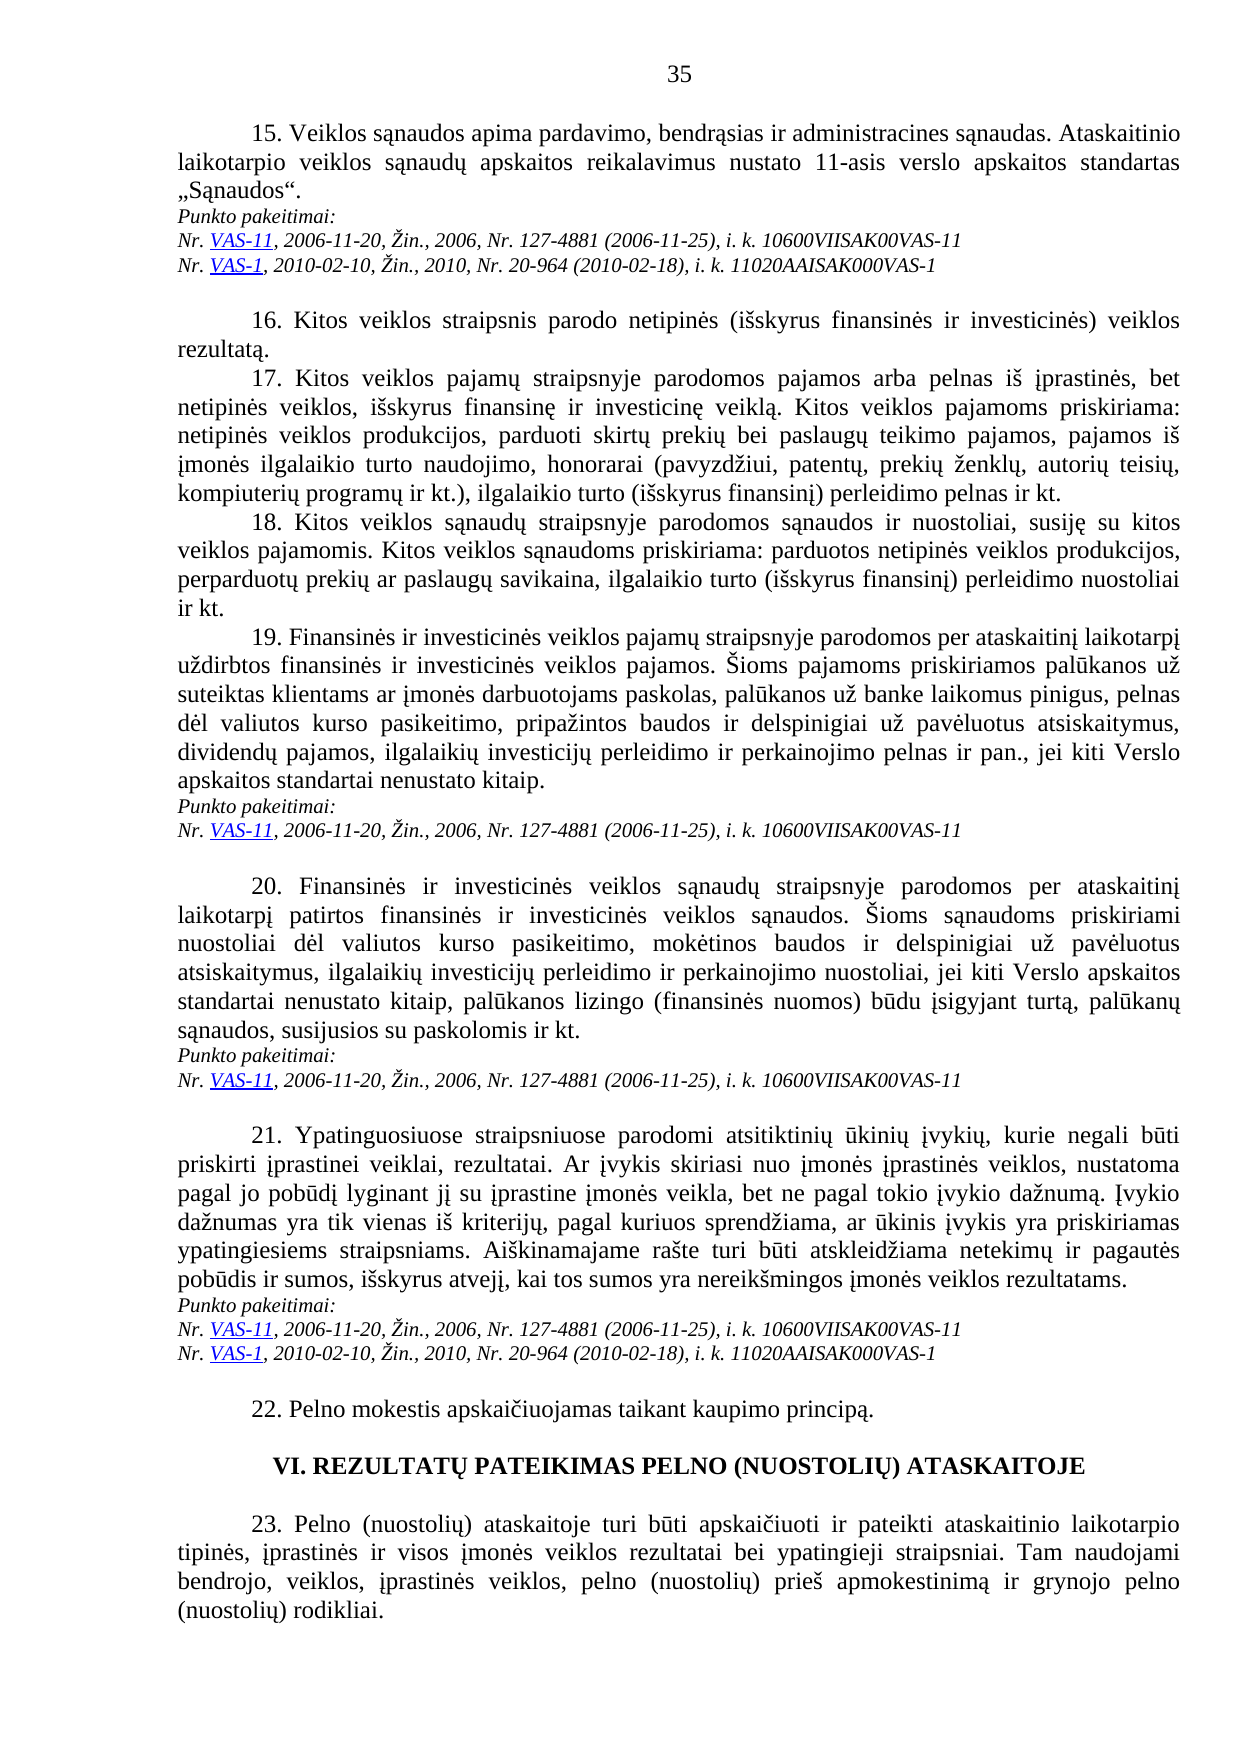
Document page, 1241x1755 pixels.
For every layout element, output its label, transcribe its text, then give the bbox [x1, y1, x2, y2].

text Nr. VAS-11, 2006-11-20, Žin., 2006, Nr. 127-4881 (2006-11-25), i. k. 10600VIISAK00VAS-11 [177, 1067, 1181, 1092]
text VI. REZULTATŲ PATEIKIMAS PELNO (NUOSTOLIŲ) ATASKAITOJE [177, 1451, 1181, 1480]
text 17. Kitos veiklos pajamų straipsnyje parodomos pajamos arba pelnas iš įprastinės, bet netipinės veiklos, išskyrus finansinę ir investicinę veiklą. Kitos veiklos pajamoms priskiriama: netipinės veiklos produkcijos, parduoti skirtų prekių bei paslaugų teikimo pajamos, pajamos iš įmonės ilgalaikio turto naudojimo, honorarai (pavyzdžiui, patentų, prekių ženklų, autorių teisių, kompiuterių programų ir kt.), ilgalaikio turto (išskyrus finansinį) perleidimo pelnas ir kt. [177, 363, 1181, 507]
text 21. Ypatinguosiuose straipsniuose parodomi atsitiktinių ūkinių įvykių, kurie negali būti priskirti įprastinei veiklai, rezultatai. Ar įvykis skiriasi nuo įmonės įprastinės veiklos, nustatoma pagal jo pobūdį lyginant jį su įprastine įmonės veikla, bet ne pagal tokio įvykio dažnumą. Įvykio dažnumas yra tik vienas iš kriterijų, pagal kuriuos sprendžiama, ar ūkinis įvykis yra priskiriamas ypatingiesiems straipsniams. Aiškinamajame rašte turi būti atskleidžiama netekimų ir pagautės pobūdis ir sumos, išskyrus atvejį, kai tos sumos yra nereikšmingos įmonės veiklos rezultatams. [177, 1120, 1181, 1293]
text Punkto pakeitimai: [177, 794, 1181, 818]
text 18. Kitos veiklos sąnaudų straipsnyje parodomos sąnaudos ir nuostoliai, susiję su kitos veiklos pajamomis. Kitos veiklos sąnaudoms priskiriama: parduotos netipinės veiklos produkcijos, perparduotų prekių ar paslaugų savikaina, ilgalaikio turto (išskyrus finansinį) perleidimo nuostoliai ir kt. [177, 507, 1181, 622]
text 22. Pelno mokestis apskaičiuojamas taikant kaupimo principą. [177, 1394, 1181, 1422]
text Punkto pakeitimai: [177, 204, 1181, 228]
text 15. Veiklos sąnaudos apima pardavimo, bendrąsias ir administracines sąnaudas. Ataskaitinio laikotarpio veiklos sąnaudų apskaitos reikalavimus nustato 11-asis verslo apskaitos standartas „Sąnaudos“. [177, 118, 1181, 204]
text Nr. VAS-1, 2010-02-10, Žin., 2010, Nr. 20-964 (2010-02-18), i. k. 11020AAISAK000VAS-1 [177, 252, 1181, 277]
text 23. Pelno (nuostolių) ataskaitoje turi būti apskaičiuoti ir pateikti ataskaitinio laikotarpio tipinės, įprastinės ir visos įmonės veiklos rezultatai bei ypatingieji straipsniai. Tam naudojami bendrojo, veiklos, įprastinės veiklos, pelno (nuostolių) prieš apmokestinimą ir grynojo pelno (nuostolių) rodikliai. [177, 1509, 1181, 1624]
text Punkto pakeitimai: [177, 1293, 1181, 1317]
text Nr. VAS-11, 2006-11-20, Žin., 2006, Nr. 127-4881 (2006-11-25), i. k. 10600VIISAK00VAS-11 [177, 1317, 1181, 1341]
text Punkto pakeitimai: [177, 1043, 1181, 1067]
text 19. Finansinės ir investicinės veiklos pajamų straipsnyje parodomos per ataskaitinį laikotarpį uždirbtos finansinės ir investicinės veiklos pajamos. Šioms pajamoms priskiriamos palūkanos už suteiktas klientams ar įmonės darbuotojams paskolas, palūkanos už banke laikomus pinigus, pelnas dėl valiutos kurso pasikeitimo, pripažintos baudos ir delspinigiai už pavėluotus atsiskaitymus, dividendų pajamos, ilgalaikių investicijų perleidimo ir perkainojimo pelnas ir pan., jei kiti Verslo apskaitos standartai nenustato kitaip. [177, 622, 1181, 794]
text Nr. VAS-11, 2006-11-20, Žin., 2006, Nr. 127-4881 (2006-11-25), i. k. 10600VIISAK00VAS-11 [177, 228, 1181, 252]
text 16. Kitos veiklos straipsnis parodo netipinės (išskyrus finansinės ir investicinės) veiklos rezultatą. [177, 305, 1181, 363]
text 20. Finansinės ir investicinės veiklos sąnaudų straipsnyje parodomos per ataskaitinį laikotarpį patirtos finansinės ir investicinės veiklos sąnaudos. Šioms sąnaudoms priskiriami nuostoliai dėl valiutos kurso pasikeitimo, mokėtinos baudos ir delspinigiai už pavėluotus atsiskaitymus, ilgalaikių investicijų perleidimo ir perkainojimo nuostoliai, jei kiti Verslo apskaitos standartai nenustato kitaip, palūkanos lizingo (finansinės nuomos) būdu įsigyjant turtą, palūkanų sąnaudos, susijusios su paskolomis ir kt. [177, 871, 1181, 1043]
text Nr. VAS-1, 2010-02-10, Žin., 2010, Nr. 20-964 (2010-02-18), i. k. 11020AAISAK000VAS-1 [177, 1341, 1181, 1365]
text Nr. VAS-11, 2006-11-20, Žin., 2006, Nr. 127-4881 (2006-11-25), i. k. 10600VIISAK00VAS-11 [177, 818, 1181, 842]
